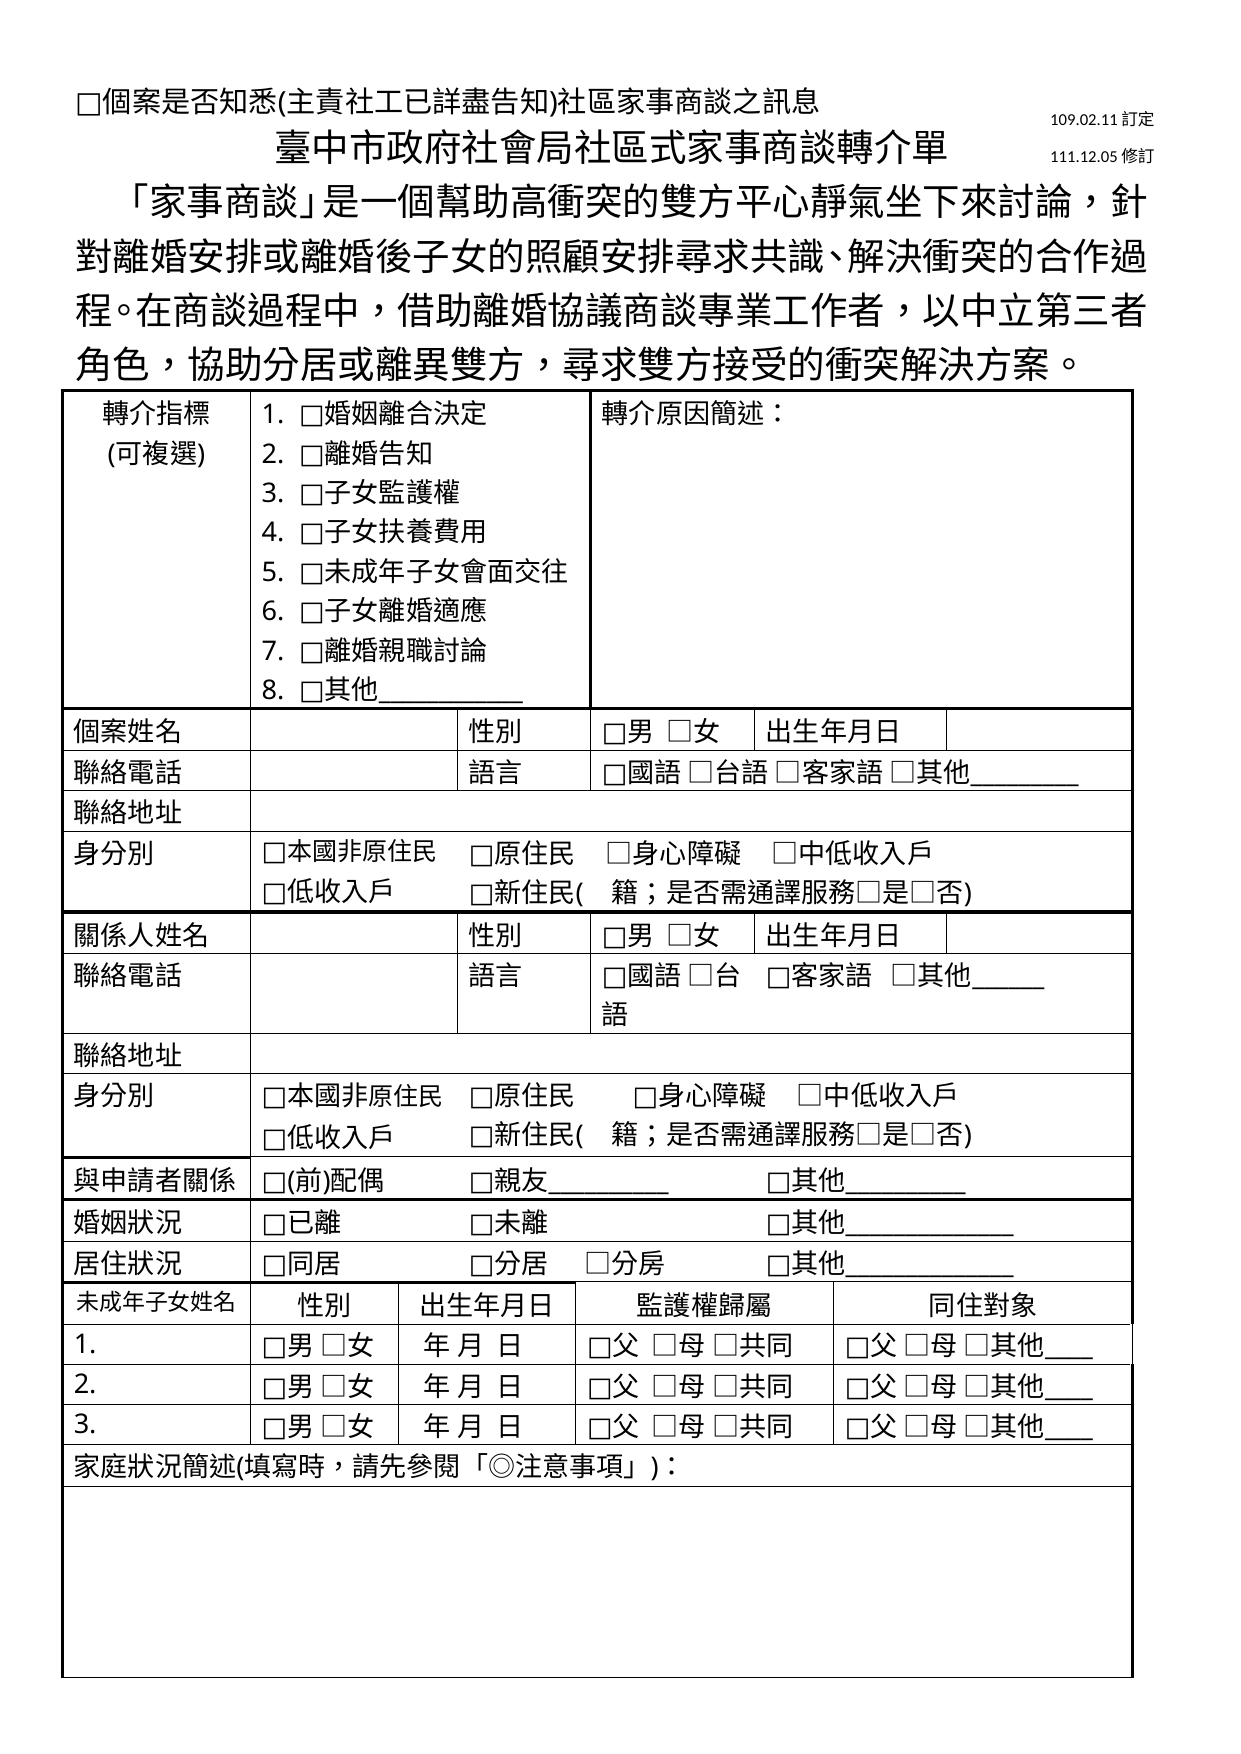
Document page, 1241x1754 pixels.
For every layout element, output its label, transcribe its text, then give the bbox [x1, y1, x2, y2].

table_cell 年 月 日 [399, 1325, 575, 1363]
table_cell □男 □女 [251, 1405, 398, 1444]
table_cell □親友__________ [457, 1157, 754, 1198]
table_cell □國語 □台語 □客家語 □其他_________ [591, 751, 1131, 790]
table_cell □分居 □分房 [457, 1242, 754, 1281]
text 臺中市政府社會局社區式家事商談轉介單 [75, 118, 1035, 172]
table_cell 聯絡地址 [64, 1034, 250, 1073]
table_cell 2. [64, 1365, 250, 1404]
table_cell [947, 710, 1131, 750]
table_cell 年 月 日 [399, 1405, 575, 1444]
table_cell □同居 [251, 1242, 457, 1281]
table_cell □國語 □台語 [591, 954, 754, 1032]
table_cell 語言 [458, 954, 590, 1032]
table_cell [947, 914, 1131, 953]
text 111.12.05修訂 [1050, 132, 1156, 167]
table_cell 監護權歸屬 [576, 1282, 833, 1323]
table_cell □(前)配偶 [251, 1157, 457, 1198]
table_cell 居住狀況 [64, 1242, 250, 1281]
text 「家事商談」是一個幫助高衝突的雙方平心靜氣坐下來討論，針對離婚安排或離婚後子女的照顧安排尋求共識、解決衝突的合作過程。在商談過程中，借助離婚協議商談專業工作者，以中立第三者角色，協助分居或離異雙方，尋求雙方接受的衝突解決方案。 [75, 172, 1148, 389]
table_cell 婚姻狀況 [64, 1201, 250, 1241]
table_cell 家庭狀況簡述(填寫時，請先參閱「◎注意事項」)： [64, 1445, 1131, 1486]
table_cell □父 □母 □其他____ [834, 1405, 1131, 1444]
table_cell □低收入戶 [251, 1113, 457, 1156]
table_cell 性別 [251, 1284, 398, 1323]
table_cell 出生年月日 [399, 1284, 575, 1323]
table_cell 出生年月日 [755, 710, 946, 750]
table_cell □父 □母 □共同 [576, 1365, 833, 1404]
table_cell □原住民 □身心障礙 □中低收入戶 □新住民( 籍；是否需通譯服務□是□否) [457, 832, 1131, 910]
table_cell □其他______________ [754, 1201, 1131, 1241]
table_cell [251, 1034, 1131, 1073]
table_cell 與申請者關係 [64, 1159, 250, 1198]
table_cell □客家語 □其他______ [754, 954, 1131, 1032]
table_cell □父 □母 □其他____ [834, 1364, 1131, 1404]
text 109.02.11訂定 [1050, 95, 1156, 132]
table_header 轉介原因簡述： [592, 392, 1131, 707]
table_cell [64, 1487, 1131, 1677]
table_cell □男 □女 [591, 710, 754, 750]
table_cell □低收入戶 [251, 869, 457, 910]
table_cell □父 □母 □其他____ [834, 1324, 1132, 1363]
table_cell [251, 710, 457, 750]
table_cell 未成年子女姓名 [64, 1284, 250, 1323]
table_cell 年 月 日 [399, 1365, 575, 1404]
table_cell [251, 751, 457, 790]
table_cell □本國非原住民 [251, 1074, 457, 1113]
table_cell 出生年月日 [755, 914, 946, 953]
table_cell □父 □母 □共同 [576, 1405, 833, 1444]
table_cell □已離 [251, 1201, 457, 1241]
table_header 轉介指標 (可複選) [64, 392, 250, 707]
table_cell 同住對象 [834, 1282, 1131, 1323]
table_cell [251, 954, 457, 1032]
table_cell □父 □母 □共同 [576, 1325, 833, 1363]
table_cell 性別 [458, 710, 590, 750]
table_cell □其他__________ [754, 1157, 1131, 1198]
table_cell □其他______________ [754, 1242, 1131, 1281]
table_cell 聯絡地址 [64, 791, 250, 831]
table_cell □未離 [457, 1201, 754, 1241]
table_cell 個案姓名 [64, 710, 250, 750]
table_cell □本國非原住民 [251, 832, 457, 868]
table_cell 關係人姓名 [64, 914, 250, 953]
table_cell □原住民 □身心障礙 □中低收入戶 □新住民( 籍；是否需通譯服務□是□否) [457, 1074, 1131, 1156]
table_cell □男 □女 [591, 914, 754, 953]
table_cell 1. [64, 1325, 250, 1363]
table_cell 3. [64, 1405, 250, 1444]
table_header □婚姻離合決定 □離婚告知 □子女監護權 □子女扶養費用 □未成年子女會面交往 □子女離婚適應 □離婚親職討論 □其他____________ [251, 392, 589, 707]
table_cell 性別 [458, 914, 590, 953]
table_cell 聯絡電話 [64, 954, 250, 1032]
table_cell □男 □女 [251, 1365, 398, 1404]
table_cell 聯絡電話 [64, 751, 250, 790]
table_cell 身分別 [64, 1074, 250, 1156]
table_cell □男 □女 [251, 1325, 398, 1363]
table_cell [251, 914, 457, 953]
text □個案是否知悉(主責社工已詳盡告知)社區家事商談之訊息 [75, 87, 1171, 175]
table_cell [251, 791, 1131, 831]
table_cell 語言 [458, 751, 590, 790]
table_cell 身分別 [64, 832, 250, 910]
